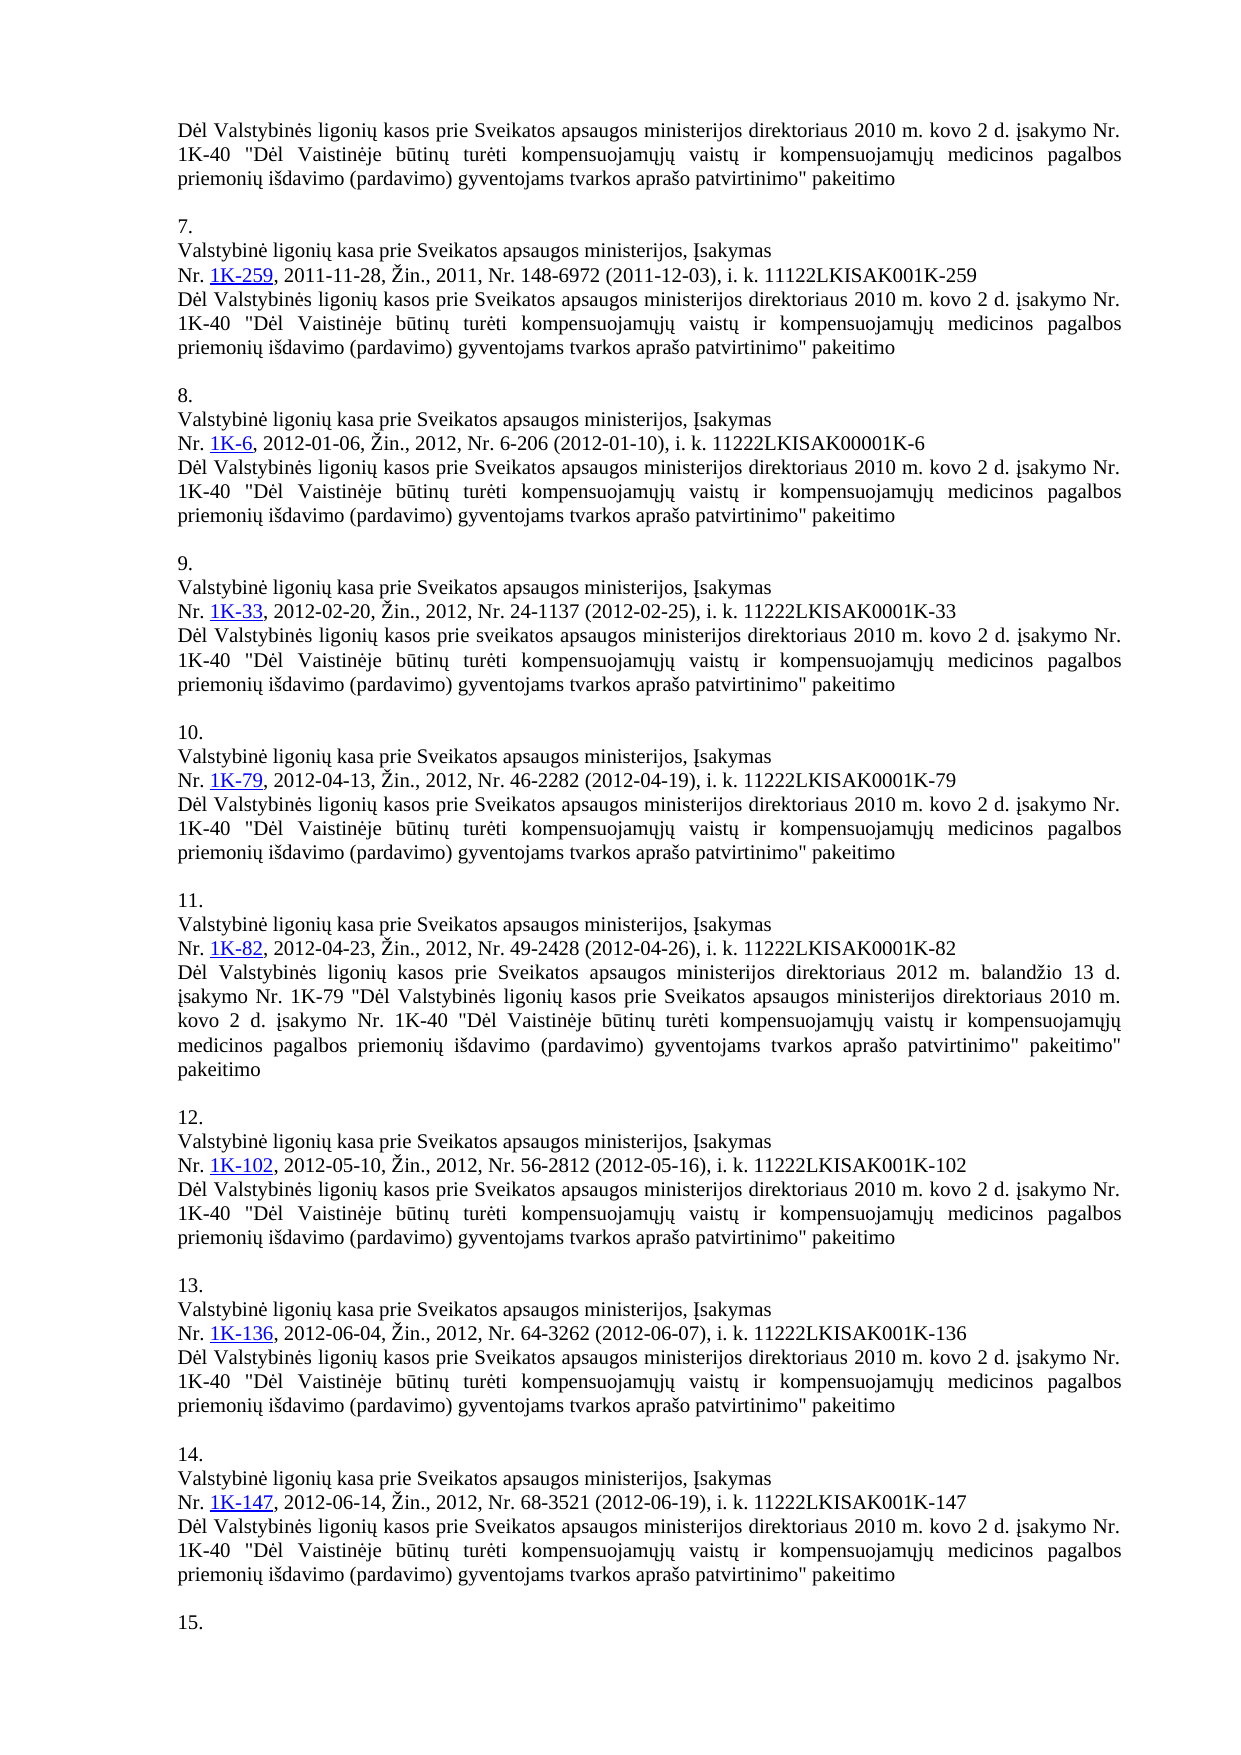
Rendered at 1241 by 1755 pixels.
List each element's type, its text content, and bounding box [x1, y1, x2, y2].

text Valstybinė ligonių kasa prie Sveikatos apsaugos ministerijos, Įsakymas [177, 1129, 1122, 1153]
text Valstybinė ligonių kasa prie Sveikatos apsaugos ministerijos, Įsakymas [177, 912, 1122, 936]
text Dėl Valstybinės ligonių kasos prie Sveikatos apsaugos ministerijos direktoriaus 2010 m. kovo 2 d. įsakymo Nr. 1K-40 "Dėl Vaistinėje būtinų turėti kompensuojamųjų vaistų ir kompensuojamųjų medicinos pagalbos priemonių išdavimo (pardavimo) gyventojams tvarkos aprašo patvirtinimo" pakeitimo [177, 287, 1122, 359]
text Nr. 1K-82, 2012-04-23, Žin., 2012, Nr. 49-2428 (2012-04-26), i. k. 11222LKISAK0001K-82 [177, 936, 1122, 960]
text Dėl Valstybinės ligonių kasos prie Sveikatos apsaugos ministerijos direktoriaus 2010 m. kovo 2 d. įsakymo Nr. 1K-40 "Dėl Vaistinėje būtinų turėti kompensuojamųjų vaistų ir kompensuojamųjų medicinos pagalbos priemonių išdavimo (pardavimo) gyventojams tvarkos aprašo patvirtinimo" pakeitimo [177, 118, 1122, 190]
text Nr. 1K-79, 2012-04-13, Žin., 2012, Nr. 46-2282 (2012-04-19), i. k. 11222LKISAK0001K-79 [177, 768, 1122, 792]
text 15. [177, 1610, 1122, 1634]
text Dėl Valstybinės ligonių kasos prie Sveikatos apsaugos ministerijos direktoriaus 2010 m. kovo 2 d. įsakymo Nr. 1K-40 "Dėl Vaistinėje būtinų turėti kompensuojamųjų vaistų ir kompensuojamųjų medicinos pagalbos priemonių išdavimo (pardavimo) gyventojams tvarkos aprašo patvirtinimo" pakeitimo [177, 1345, 1122, 1417]
text Dėl Valstybinės ligonių kasos prie Sveikatos apsaugos ministerijos direktoriaus 2010 m. kovo 2 d. įsakymo Nr. 1K-40 "Dėl Vaistinėje būtinų turėti kompensuojamųjų vaistų ir kompensuojamųjų medicinos pagalbos priemonių išdavimo (pardavimo) gyventojams tvarkos aprašo patvirtinimo" pakeitimo [177, 792, 1122, 864]
text Dėl Valstybinės ligonių kasos prie sveikatos apsaugos ministerijos direktoriaus 2010 m. kovo 2 d. įsakymo Nr. 1K-40 "Dėl Vaistinėje būtinų turėti kompensuojamųjų vaistų ir kompensuojamųjų medicinos pagalbos priemonių išdavimo (pardavimo) gyventojams tvarkos aprašo patvirtinimo" pakeitimo [177, 623, 1122, 696]
text Nr. 1K-102, 2012-05-10, Žin., 2012, Nr. 56-2812 (2012-05-16), i. k. 11222LKISAK001K-102 [177, 1153, 1122, 1177]
text 13. [177, 1273, 1122, 1297]
text 10. [177, 720, 1122, 744]
text 9. [177, 551, 1122, 575]
text Valstybinė ligonių kasa prie Sveikatos apsaugos ministerijos, Įsakymas [177, 1297, 1122, 1321]
text Nr. 1K-136, 2012-06-04, Žin., 2012, Nr. 64-3262 (2012-06-07), i. k. 11222LKISAK001K-136 [177, 1321, 1122, 1345]
text Nr. 1K-147, 2012-06-14, Žin., 2012, Nr. 68-3521 (2012-06-19), i. k. 11222LKISAK001K-147 [177, 1490, 1122, 1514]
text Nr. 1K-259, 2011-11-28, Žin., 2011, Nr. 148-6972 (2011-12-03), i. k. 11122LKISAK001K-259 [177, 262, 1122, 287]
text Nr. 1K-33, 2012-02-20, Žin., 2012, Nr. 24-1137 (2012-02-25), i. k. 11222LKISAK0001K-33 [177, 599, 1122, 623]
text Valstybinė ligonių kasa prie Sveikatos apsaugos ministerijos, Įsakymas [177, 1466, 1122, 1490]
text Dėl Valstybinės ligonių kasos prie Sveikatos apsaugos ministerijos direktoriaus 2010 m. kovo 2 d. įsakymo Nr. 1K-40 "Dėl Vaistinėje būtinų turėti kompensuojamųjų vaistų ir kompensuojamųjų medicinos pagalbos priemonių išdavimo (pardavimo) gyventojams tvarkos aprašo patvirtinimo" pakeitimo [177, 1514, 1122, 1586]
text Dėl Valstybinės ligonių kasos prie Sveikatos apsaugos ministerijos direktoriaus 2010 m. kovo 2 d. įsakymo Nr. 1K-40 "Dėl Vaistinėje būtinų turėti kompensuojamųjų vaistų ir kompensuojamųjų medicinos pagalbos priemonių išdavimo (pardavimo) gyventojams tvarkos aprašo patvirtinimo" pakeitimo [177, 455, 1122, 527]
text Valstybinė ligonių kasa prie Sveikatos apsaugos ministerijos, Įsakymas [177, 238, 1122, 262]
text Valstybinė ligonių kasa prie Sveikatos apsaugos ministerijos, Įsakymas [177, 575, 1122, 599]
text 12. [177, 1105, 1122, 1129]
text Valstybinė ligonių kasa prie Sveikatos apsaugos ministerijos, Įsakymas [177, 407, 1122, 431]
text Nr. 1K-6, 2012-01-06, Žin., 2012, Nr. 6-206 (2012-01-10), i. k. 11222LKISAK00001K-6 [177, 431, 1122, 455]
text Dėl Valstybinės ligonių kasos prie Sveikatos apsaugos ministerijos direktoriaus 2012 m. balandžio 13 d. įsakymo Nr. 1K-79 "Dėl Valstybinės ligonių kasos prie Sveikatos apsaugos ministerijos direktoriaus 2010 m. kovo 2 d. įsakymo Nr. 1K-40 "Dėl Vaistinėje būtinų turėti kompensuojamųjų vaistų ir kompensuojamųjų medicinos pagalbos priemonių išdavimo (pardavimo) gyventojams tvarkos aprašo patvirtinimo" pakeitimo" pakeitimo [177, 960, 1122, 1081]
text 7. [177, 214, 1122, 238]
text 11. [177, 888, 1122, 912]
text 14. [177, 1442, 1122, 1466]
text Valstybinė ligonių kasa prie Sveikatos apsaugos ministerijos, Įsakymas [177, 744, 1122, 768]
text 8. [177, 383, 1122, 407]
text Dėl Valstybinės ligonių kasos prie Sveikatos apsaugos ministerijos direktoriaus 2010 m. kovo 2 d. įsakymo Nr. 1K-40 "Dėl Vaistinėje būtinų turėti kompensuojamųjų vaistų ir kompensuojamųjų medicinos pagalbos priemonių išdavimo (pardavimo) gyventojams tvarkos aprašo patvirtinimo" pakeitimo [177, 1177, 1122, 1249]
